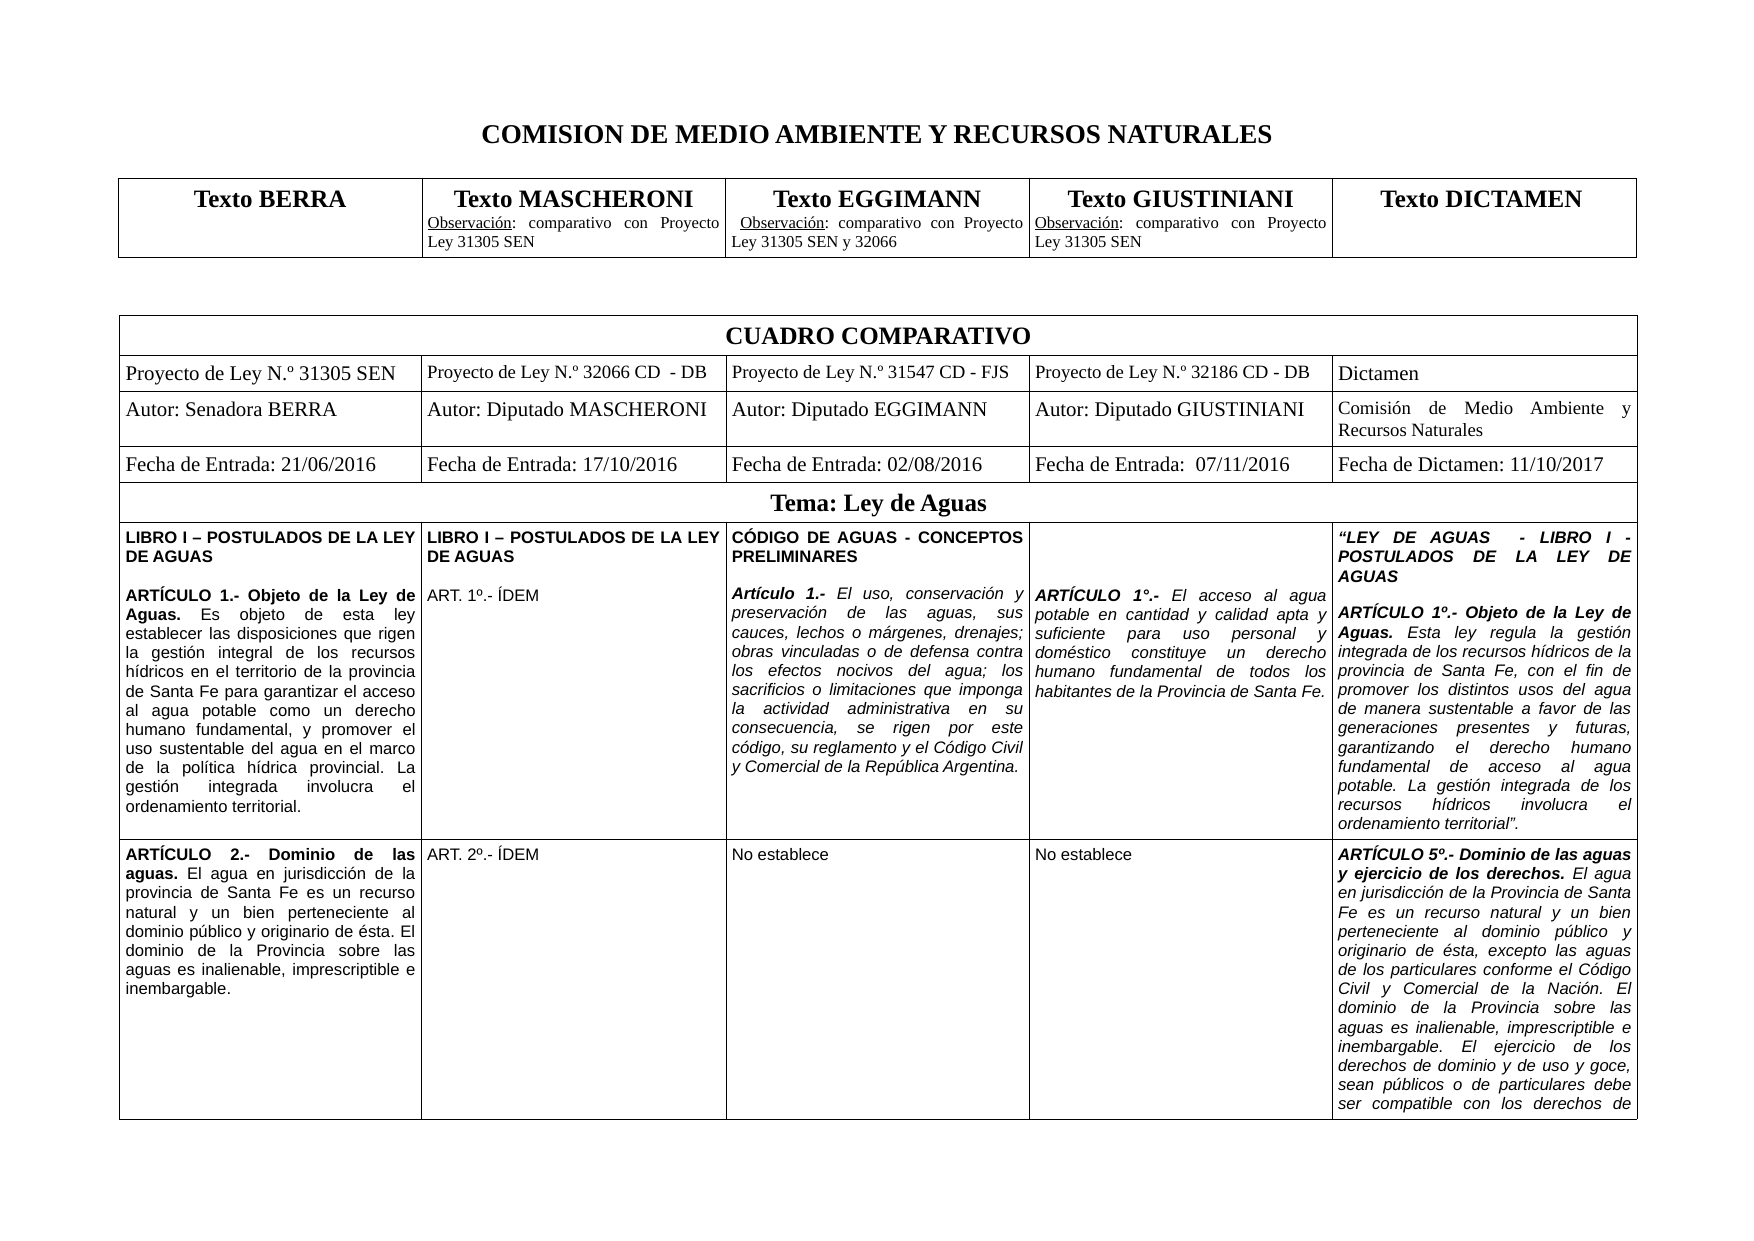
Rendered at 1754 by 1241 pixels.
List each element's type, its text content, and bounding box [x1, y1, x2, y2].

table_cell ARTÍCULO 1°.- El acceso al agua potable en cantidad y calidad apta y suficiente para uso personal y doméstico constituye un derecho humano fundamental de todos los habitantes de la Provincia de Santa Fe. [1030, 523, 1332, 839]
table_cell Fecha de Entrada: 07/11/2016 [1030, 447, 1332, 482]
table_cell Autor: Diputado MASCHERONI [422, 392, 726, 446]
table_cell Autor: Diputado EGGIMANN [727, 392, 1029, 446]
table_cell No establece [1030, 840, 1332, 1119]
table_cell ART. 2º.- ÍDEM [422, 840, 726, 1119]
table_cell “LEY DE AGUAS - LIBRO I - POSTULADOS DE LA LEY DE AGUAS ARTÍCULO 1º.- Objeto de la Ley de Aguas. Esta ley regula la gestión integrada de los recursos hídricos de la provincia de Santa Fe, con el fin de promover los distintos usos del agua de manera sustentable a favor de las generaciones presentes y futuras, garantizando el derecho humano fundamental de acceso al agua potable. La gestión integrada de los recursos hídricos involucra el ordenamiento territorial”. [1333, 523, 1637, 839]
table_cell Fecha de Entrada: 21/06/2016 [120, 447, 421, 482]
table_cell Autor: Senadora BERRA [120, 392, 421, 446]
table_cell Dictamen [1333, 356, 1637, 391]
table_cell Fecha de Dictamen: 11/10/2017 [1333, 447, 1637, 482]
table_cell Proyecto de Ley N.º 32066 CD - DB [422, 356, 726, 391]
table_cell Proyecto de Ley N.º 31305 SEN [120, 356, 421, 391]
table_cell Proyecto de Ley N.º 31547 CD - FJS [727, 356, 1029, 391]
table_header CUADRO COMPARATIVO [120, 316, 1637, 355]
table_cell Proyecto de Ley N.º 32186 CD - DB [1030, 356, 1332, 391]
table_cell Comisión de Medio Ambiente y Recursos Naturales [1333, 392, 1637, 446]
table_cell ARTÍCULO 5º.- Dominio de las aguas y ejercicio de los derechos. El agua en jurisdicción de la Provincia de Santa Fe es un recurso natural y un bien perteneciente al dominio público y originario de ésta, excepto las aguas de los particulares conforme el Código Civil y Comercial de la Nación. El dominio de la Provincia sobre las aguas es inalienable, imprescriptible e inembargable. El ejercicio de los derechos de dominio y de uso y goce, sean públicos o de particulares debe ser compatible con los derechos de [1333, 840, 1637, 1119]
table_cell Fecha de Entrada: 17/10/2016 [422, 447, 726, 482]
table_cell CÓDIGO DE AGUAS - CONCEPTOS PRELIMINARES Artículo 1.- El uso, conservación y preservación de las aguas, sus cauces, lechos o márgenes, drenajes; obras vinculadas o de defensa contra los efectos nocivos del agua; los sacrificios o limitaciones que imponga la actividad administrativa en su consecuencia, se rigen por este código, su reglamento y el Código Civil y Comercial de la República Argentina. [727, 523, 1029, 839]
table_cell No establece [727, 840, 1029, 1119]
table_cell Autor: Diputado GIUSTINIANI [1030, 392, 1332, 446]
table_cell ARTÍCULO 2.- Dominio de las aguas. El agua en jurisdicción de la provincia de Santa Fe es un recurso natural y un bien perteneciente al dominio público y originario de ésta. El dominio de la Provincia sobre las aguas es inalienable, imprescriptible e inembargable. [120, 840, 421, 1119]
table_cell Fecha de Entrada: 02/08/2016 [727, 447, 1029, 482]
table_cell LIBRO I – POSTULADOS DE LA LEY DE AGUAS ARTÍCULO 1.- Objeto de la Ley de Aguas. Es objeto de esta ley establecer las disposiciones que rigen la gestión integral de los recursos hídricos en el territorio de la provincia de Santa Fe para garantizar el acceso al agua potable como un derecho humano fundamental, y promover el uso sustentable del agua en el marco de la política hídrica provincial. La gestión integrada involucra el ordenamiento territorial. [120, 523, 421, 839]
table_cell Tema: Ley de Aguas [120, 483, 1637, 522]
table_cell LIBRO I – POSTULADOS DE LA LEY DE AGUAS ART. 1º.- ÍDEM [422, 523, 726, 839]
